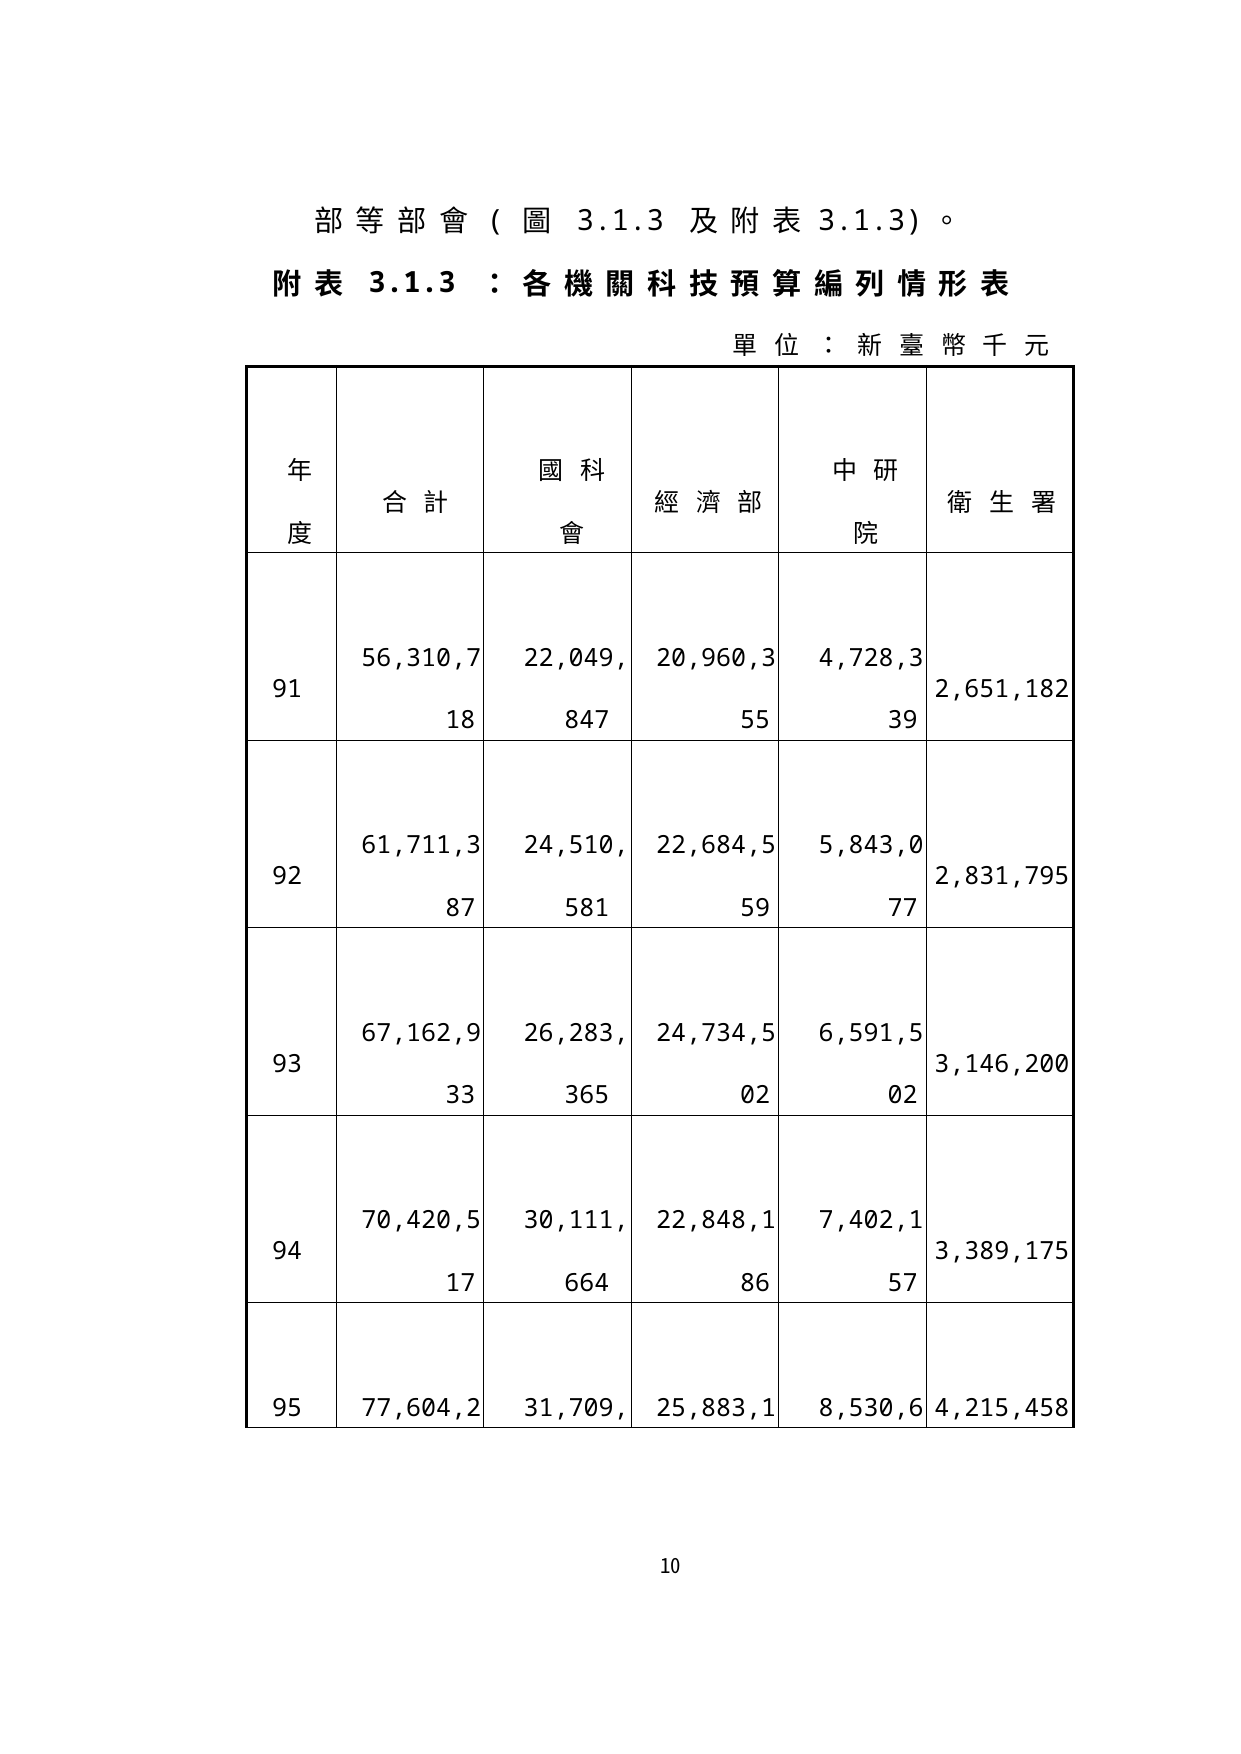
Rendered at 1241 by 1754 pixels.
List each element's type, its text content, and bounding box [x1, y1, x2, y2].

table_cell 3,389,175 [927, 1116, 1072, 1302]
table_cell 3,146,200 [927, 928, 1072, 1115]
table_header 衛生署 [927, 368, 1072, 552]
table_cell 5,843,077 [779, 741, 926, 927]
table_cell 8,530,6 [779, 1303, 926, 1427]
table_header 經濟部 [632, 368, 778, 552]
table_cell 67,162,933 [337, 928, 483, 1115]
table_cell 7,402,157 [779, 1116, 926, 1302]
table_cell 22,684,559 [632, 741, 778, 927]
table_cell 92 [248, 741, 336, 927]
table_cell 24,510,581 [484, 741, 631, 927]
table_cell 4,728,339 [779, 553, 926, 740]
table_cell 77,604,2 [337, 1303, 483, 1427]
text 2.國科會、經濟部及中研院科技預算分占整體經費之前3名：國科會、經濟部及中研院各年度科技預算分占整體科技預算之前3名，預算互有消長，其餘包括衛生署、農委會、教育部、原能會、交通部及內政部等部會(圖3.1.3及附表3.1.3)。 [271, 177, 1058, 240]
table_cell 6,591,502 [779, 928, 926, 1115]
table_cell 95 [248, 1303, 336, 1427]
table_cell 70,420,517 [337, 1116, 483, 1302]
table_cell 30,111,664 [484, 1116, 631, 1302]
text 單位：新臺幣千元 [183, 302, 1058, 365]
table_cell 22,848,186 [632, 1116, 778, 1302]
table_cell 22,049,847 [484, 553, 631, 740]
table_cell 4,215,458 [927, 1303, 1072, 1427]
table_cell 26,283,365 [484, 928, 631, 1115]
table_cell 91 [248, 553, 336, 740]
table_header 年度 [248, 368, 336, 552]
table_cell 31,709, [484, 1303, 631, 1427]
table_header 中研院 [779, 368, 926, 552]
table_cell 94 [248, 1116, 336, 1302]
table_cell 61,711,387 [337, 741, 483, 927]
table_cell 93 [248, 928, 336, 1115]
table_cell 2,831,795 [927, 741, 1072, 927]
table_cell 25,883,1 [632, 1303, 778, 1427]
table_cell 2,651,182 [927, 553, 1072, 740]
table_cell 20,960,355 [632, 553, 778, 740]
table_header 國科會 [484, 368, 631, 552]
text 附表3.1.3：各機關科技預算編列情形表 [241, 240, 1058, 302]
table_cell 56,310,718 [337, 553, 483, 740]
table_cell 24,734,502 [632, 928, 778, 1115]
table_header 合計 [337, 368, 483, 552]
